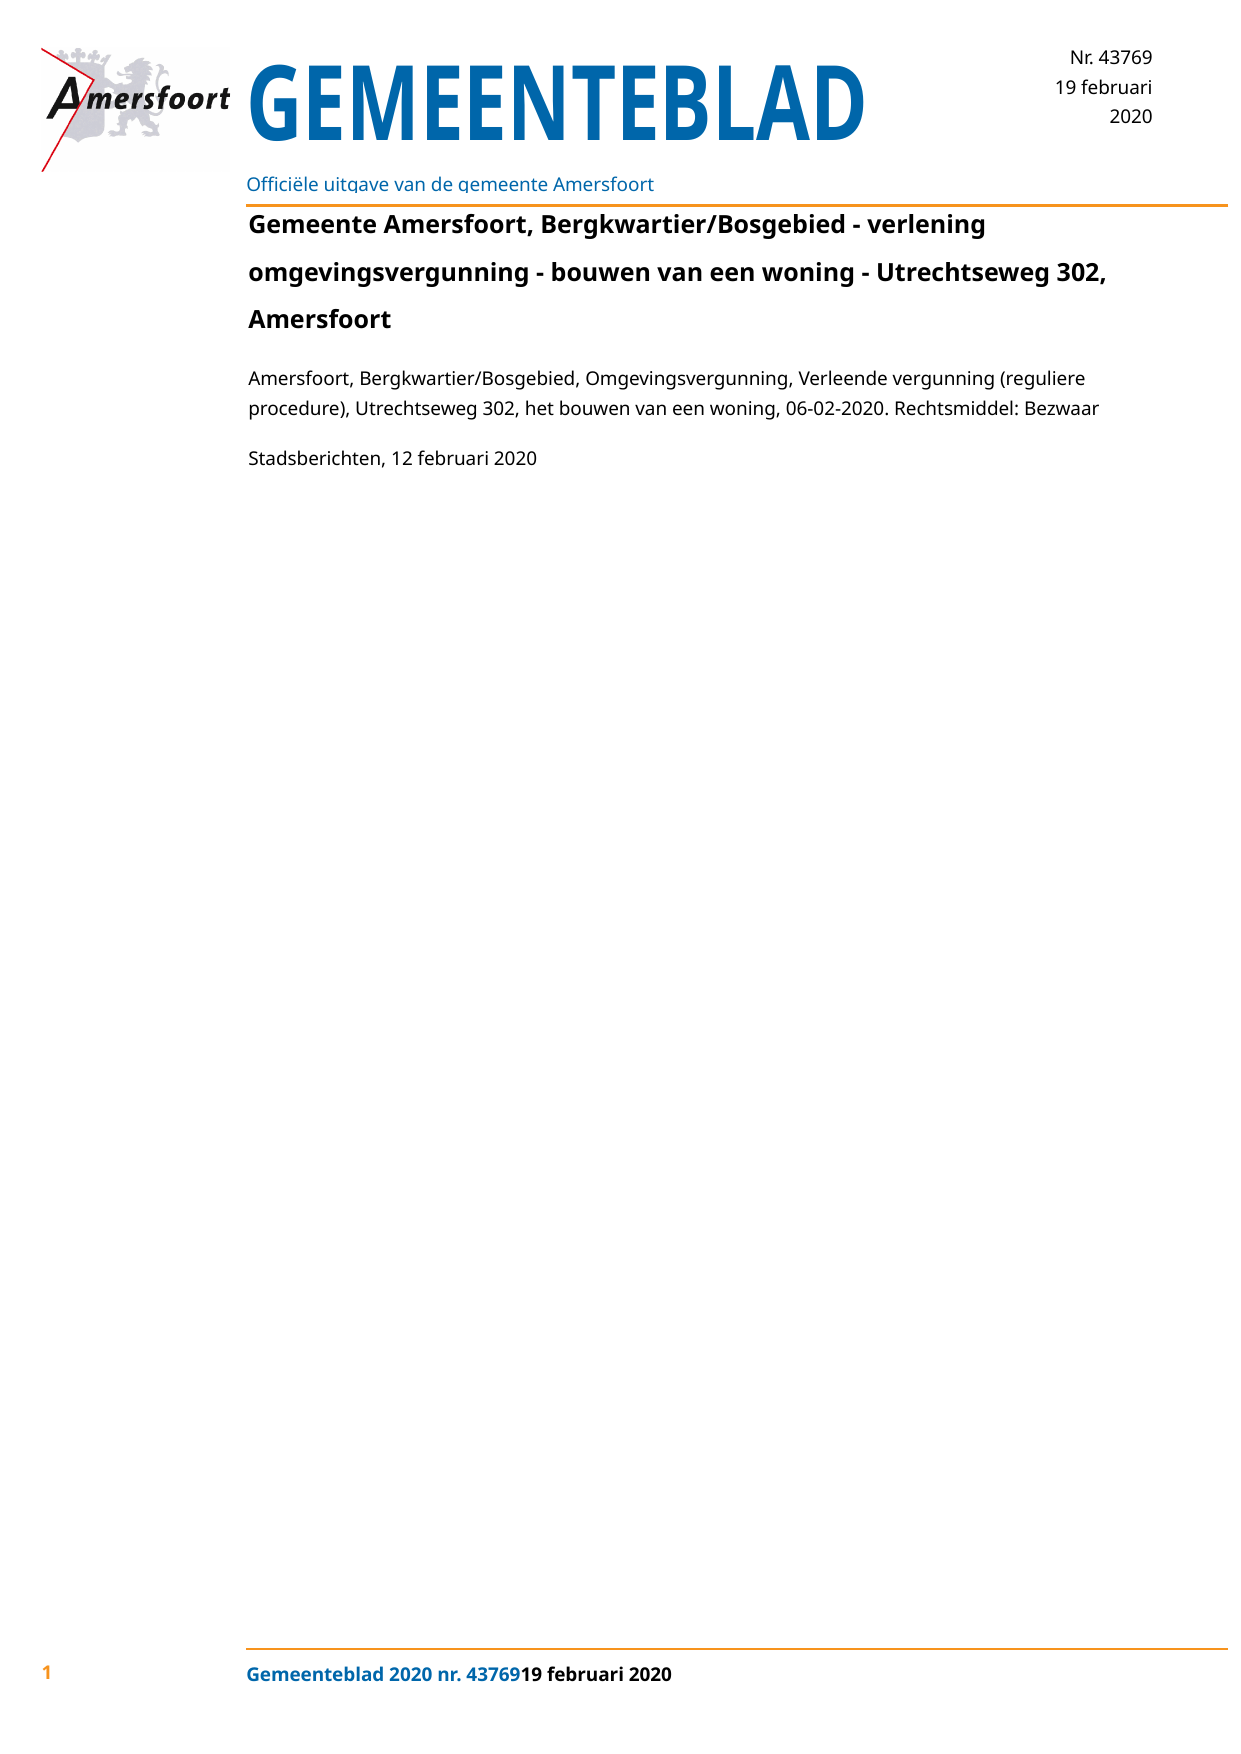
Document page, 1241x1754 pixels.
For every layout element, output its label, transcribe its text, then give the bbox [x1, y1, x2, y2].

text Amersfoort, Bergkwartier/Bosgebied, Omgevingsvergunning, Verleende vergunning (reguliere procedure), Utrechtseweg 302, het bouwen van een woning, 06-02-2020. Rechtsmiddel: Bezwaar [248, 366, 1152, 421]
picture [41, 47, 231, 172]
text Stadsberichten, 12 februari 2020 [248, 446, 1152, 471]
text Gemeente Amersfoort, Bergkwartier/Bosgebied - verlening omgevingsvergunning - bouwen van een woning - Utrechtseweg 302, Amersfoort [248, 207, 1152, 336]
